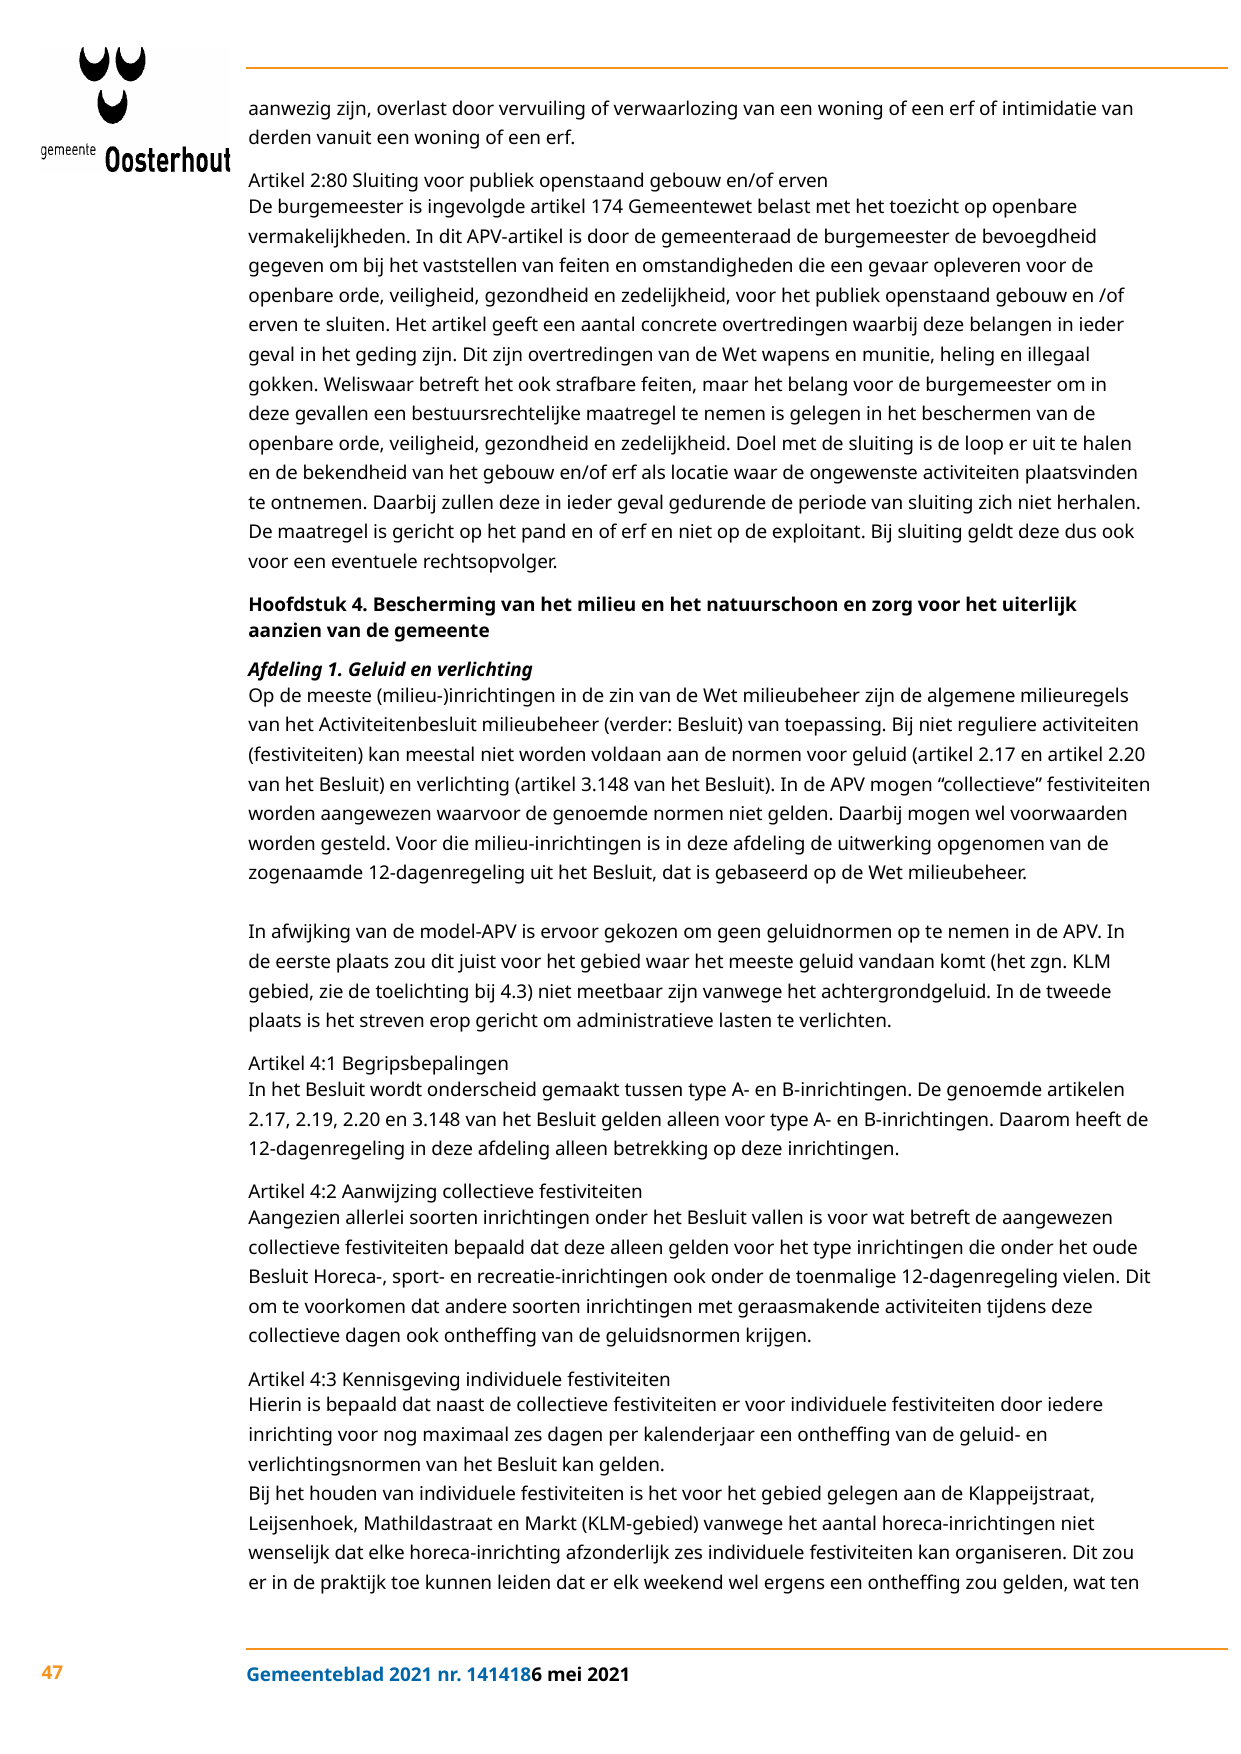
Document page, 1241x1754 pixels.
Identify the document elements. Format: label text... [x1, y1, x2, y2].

text De burgemeester is ingevolgde artikel 174 Gemeentewet belast met het toezicht op openbare vermakelijkheden. In dit APV-artikel is door de gemeenteraad de burgemeester de bevoegdheid gegeven om bij het vaststellen van feiten en omstandigheden die een gevaar opleveren voor de openbare orde, veiligheid, gezondheid en zedelijkheid, voor het publiek openstaand gebouw en /of erven te sluiten. Het artikel geeft een aantal concrete overtredingen waarbij deze belangen in ieder geval in het geding zijn. Dit zijn overtredingen van de Wet wapens en munitie, heling en illegaal gokken. Weliswaar betreft het ook strafbare feiten, maar het belang voor de burgemeester om in deze gevallen een bestuursrechtelijke maatregel te nemen is gelegen in het beschermen van de openbare orde, veiligheid, gezondheid en zedelijkheid. Doel met de sluiting is de loop er uit te halen en de bekendheid van het gebouw en/of erf als locatie waar de ongewenste activiteiten plaatsvinden te ontnemen. Daarbij zullen deze in ieder geval gedurende de periode van sluiting zich niet herhalen. De maatregel is gericht op het pand en of erf en niet op de exploitant. Bij sluiting geldt deze dus ook voor een eventuele rechtsopvolger. [248, 193, 1152, 574]
text Artikel 4:2 Aanwijzing collectieve festiviteiten [248, 1179, 1152, 1204]
text Hoofdstuk 4. Bescherming van het milieu en het natuurschoon en zorg voor het uiterlijk aanzien van de gemeente [248, 591, 1152, 643]
text Artikel 4:3 Kennisgeving individuele festiviteiten [248, 1366, 1152, 1392]
text aanwezig zijn, overlast door vervuiling of verwaarlozing van een woning of een erf of intimidatie van derden vanuit een woning of een erf. [248, 95, 1152, 150]
text Hierin is bepaald dat naast de collectieve festiviteiten er voor individuele festiviteiten door iedere inrichting voor nog maximaal zes dagen per kalenderjaar een ontheffing van de geluid- en verlichtingsnormen van het Besluit kan gelden. [248, 1392, 1152, 1476]
text In het Besluit wordt onderscheid gemaakt tussen type A- en B-inrichtingen. De genoemde artikelen 2.17, 2.19, 2.20 en 3.148 van het Besluit gelden alleen voor type A- en B-inrichtingen. Daarom heeft de 12-dagenregeling in deze afdeling alleen betrekking op deze inrichtingen. [248, 1076, 1152, 1161]
text In afwijking van de model-APV is ervoor gekozen om geen geluidnormen op te nemen in de APV. In de eerste plaats zou dit juist voor het gebied waar het meeste geluid vandaan komt (het zgn. KLM gebied, zie de toelichting bij 4.3) niet meetbaar zijn vanwege het achtergrondgeluid. In de tweede plaats is het streven erop gericht om administratieve lasten te verlichten. [248, 919, 1152, 1033]
text Op de meeste (milieu-)inrichtingen in de zin van de Wet milieubeheer zijn de algemene milieuregels van het Activiteitenbesluit milieubeheer (verder: Besluit) van toepassing. Bij niet reguliere activiteiten (festiviteiten) kan meestal niet worden voldaan aan de normen voor geluid (artikel 2.17 en artikel 2.20 van het Besluit) en verlichting (artikel 3.148 van het Besluit). In de APV mogen “collectieve” festiviteiten worden aangewezen waarvoor de genoemde normen niet gelden. Daarbij mogen wel voorwaarden worden gesteld. Voor die milieu-inrichtingen is in deze afdeling de uitwerking opgenomen van de zogenaamde 12-dagenregeling uit het Besluit, dat is gebaseerd op de Wet milieubeheer. [248, 682, 1152, 885]
text Artikel 2:80 Sluiting voor publiek openstaand gebouw en/of erven [248, 167, 1152, 193]
text Aangezien allerlei soorten inrichtingen onder het Besluit vallen is voor wat betreft de aangewezen collectieve festiviteiten bepaald dat deze alleen gelden voor het type inrichtingen die onder het oude Besluit Horeca-, sport- en recreatie-inrichtingen ook onder de toenmalige 12-dagenregeling vielen. Dit om te voorkomen dat andere soorten inrichtingen met geraasmakende activiteiten tijdens deze collectieve dagen ook ontheffing van de geluidsnormen krijgen. [248, 1204, 1152, 1348]
text Artikel 4:1 Begripsbepalingen [248, 1051, 1152, 1076]
text Bij het houden van individuele festiviteiten is het voor het gebied gelegen aan de Klappeijstraat, Leijsenhoek, Mathildastraat en Markt (KLM-gebied) vanwege het aantal horeca-inrichtingen niet wenselijk dat elke horeca-inrichting afzonderlijk zes individuele festiviteiten kan organiseren. Dit zou er in de praktijk toe kunnen leiden dat er elk weekend wel ergens een ontheffing zou gelden, wat ten [248, 1480, 1152, 1595]
text Afdeling 1. Geluid en verlichting [248, 656, 1152, 682]
picture [41, 47, 231, 172]
